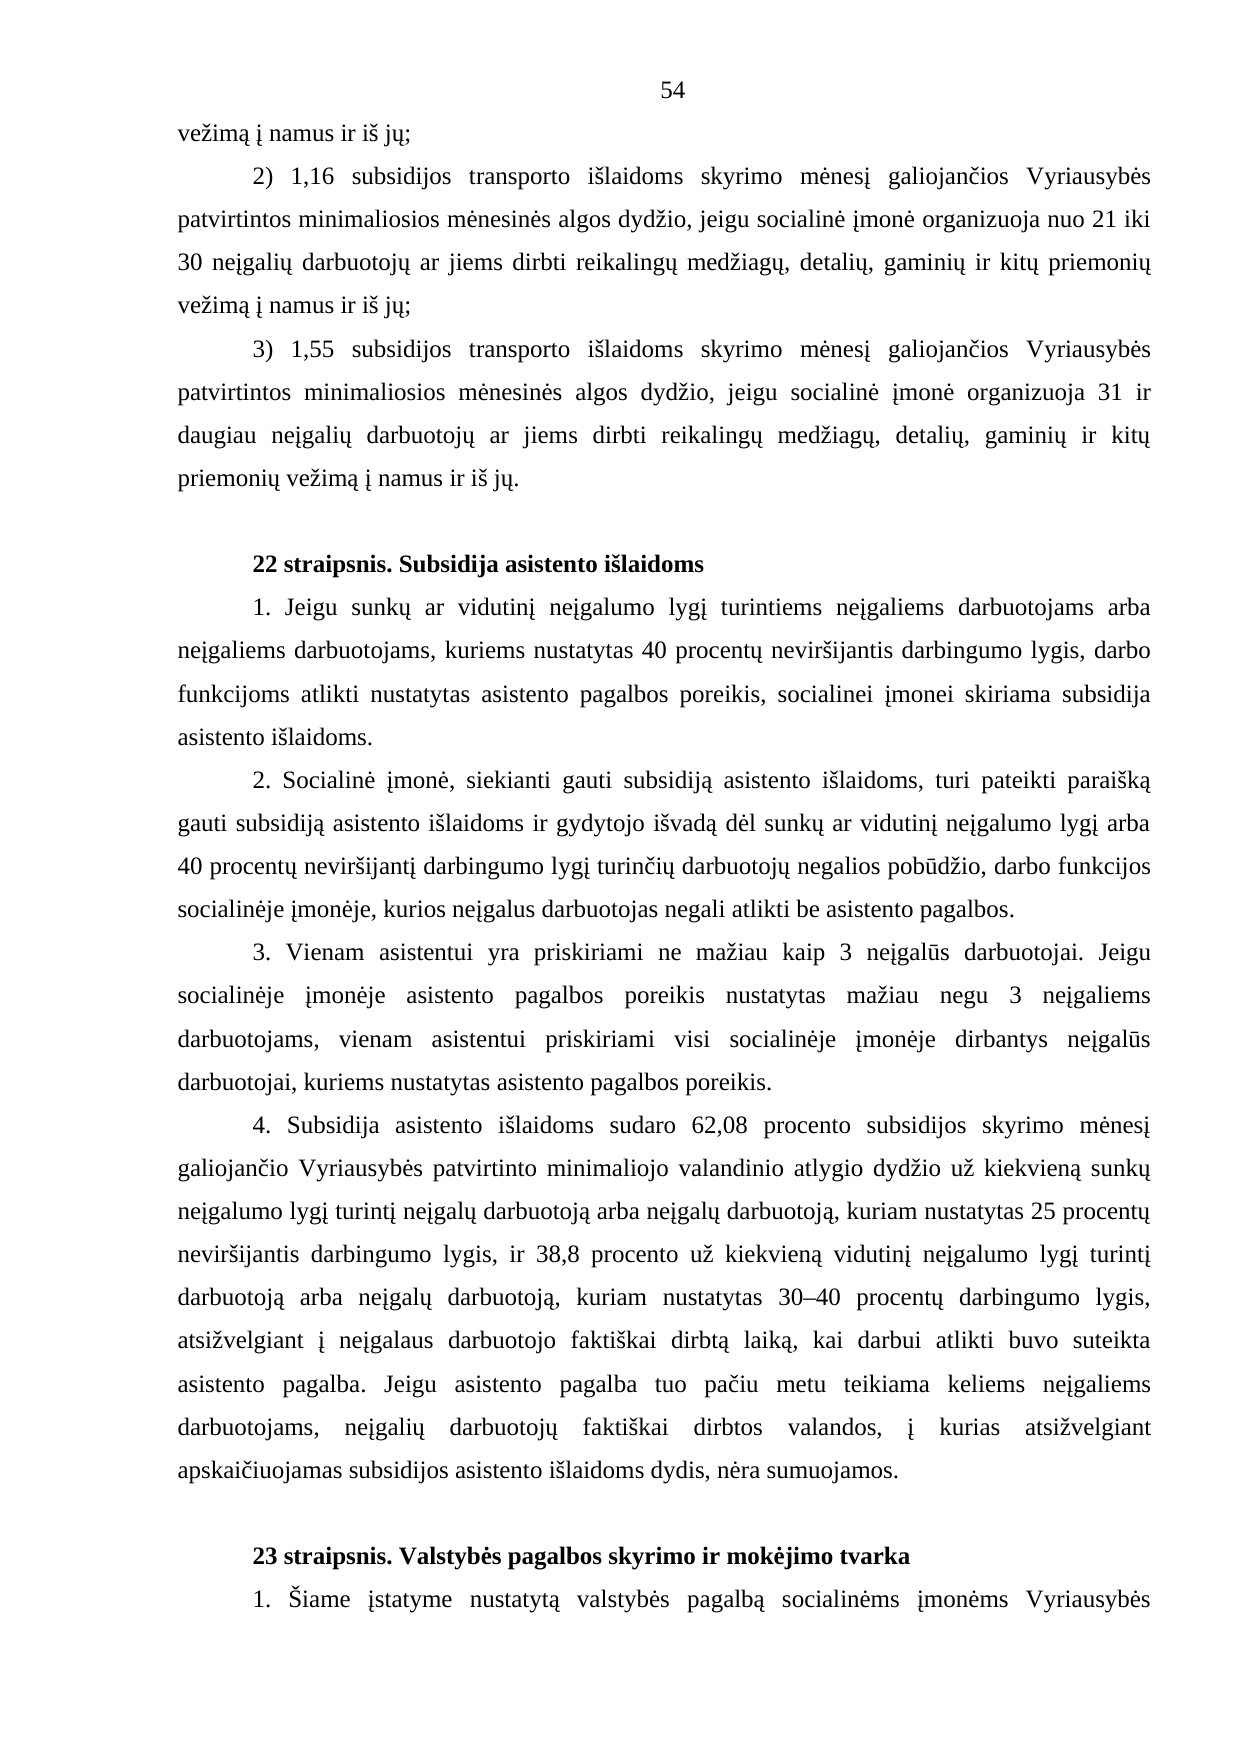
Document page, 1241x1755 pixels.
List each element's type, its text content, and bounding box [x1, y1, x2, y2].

text 23 straipsnis. Valstybės pagalbos skyrimo ir mokėjimo tvarka [177, 1541, 1152, 1570]
text 3) 1,55 subsidijos transporto išlaidoms skyrimo mėnesį galiojančios Vyriausybės patvirtintos minimaliosios mėnesinės algos dydžio, jeigu socialinė įmonė organizuoja 31 ir daugiau neįgalių darbuotojų ar jiems dirbti reikalingų medžiagų, detalių, gaminių ir kitų priemonių vežimą į namus ir iš jų. [177, 334, 1152, 492]
text 2. Socialinė įmonė, siekianti gauti subsidiją asistento išlaidoms, turi pateikti paraišką gauti subsidiją asistento išlaidoms ir gydytojo išvadą dėl sunkų ar vidutinį neįgalumo lygį arba 40 procentų neviršijantį darbingumo lygį turinčių darbuotojų negalios pobūdžio, darbo funkcijos socialinėje įmonėje, kurios neįgalus darbuotojas negali atlikti be asistento pagalbos. [177, 765, 1152, 923]
text 1. Jeigu sunkų ar vidutinį neįgalumo lygį turintiems neįgaliems darbuotojams arba neįgaliems darbuotojams, kuriems nustatytas 40 procentų neviršijantis darbingumo lygis, darbo funkcijoms atlikti nustatytas asistento pagalbos poreikis, socialinei įmonei skiriama subsidija asistento išlaidoms. [177, 592, 1152, 751]
text 4. Subsidija asistento išlaidoms sudaro 62,08 procento subsidijos skyrimo mėnesį galiojančio Vyriausybės patvirtinto minimaliojo valandinio atlygio dydžio už kiekvieną sunkų neįgalumo lygį turintį neįgalų darbuotoją arba neįgalų darbuotoją, kuriam nustatytas 25 procentų neviršijantis darbingumo lygis, ir 38,8 procento už kiekvieną vidutinį neįgalumo lygį turintį darbuotoją arba neįgalų darbuotoją, kuriam nustatytas 30–40 procentų darbingumo lygis, atsižvelgiant į neįgalaus darbuotojo faktiškai dirbtą laiką, kai darbui atlikti buvo suteikta asistento pagalba. Jeigu asistento pagalba tuo pačiu metu teikiama keliems neįgaliems darbuotojams, neįgalių darbuotojų faktiškai dirbtos valandos, į kurias atsižvelgiant apskaičiuojamas subsidijos asistento išlaidoms dydis, nėra sumuojamos. [177, 1110, 1152, 1484]
text 3. Vienam asistentui yra priskiriami ne mažiau kaip 3 neįgalūs darbuotojai. Jeigu socialinėje įmonėje asistento pagalbos poreikis nustatytas mažiau negu 3 neįgaliems darbuotojams, vienam asistentui priskiriami visi socialinėje įmonėje dirbantys neįgalūs darbuotojai, kuriems nustatytas asistento pagalbos poreikis. [177, 937, 1152, 1096]
text vežimą į namus ir iš jų; [177, 118, 1152, 147]
text 2) 1,16 subsidijos transporto išlaidoms skyrimo mėnesį galiojančios Vyriausybės patvirtintos minimaliosios mėnesinės algos dydžio, jeigu socialinė įmonė organizuoja nuo 21 iki 30 neįgalių darbuotojų ar jiems dirbti reikalingų medžiagų, detalių, gaminių ir kitų priemonių vežimą į namus ir iš jų; [177, 161, 1152, 319]
text 1. Šiame įstatyme nustatytą valstybės pagalbą socialinėms įmonėms Vyriausybės [177, 1584, 1152, 1613]
text 22 straipsnis. Subsidija asistento išlaidoms [177, 549, 1152, 578]
